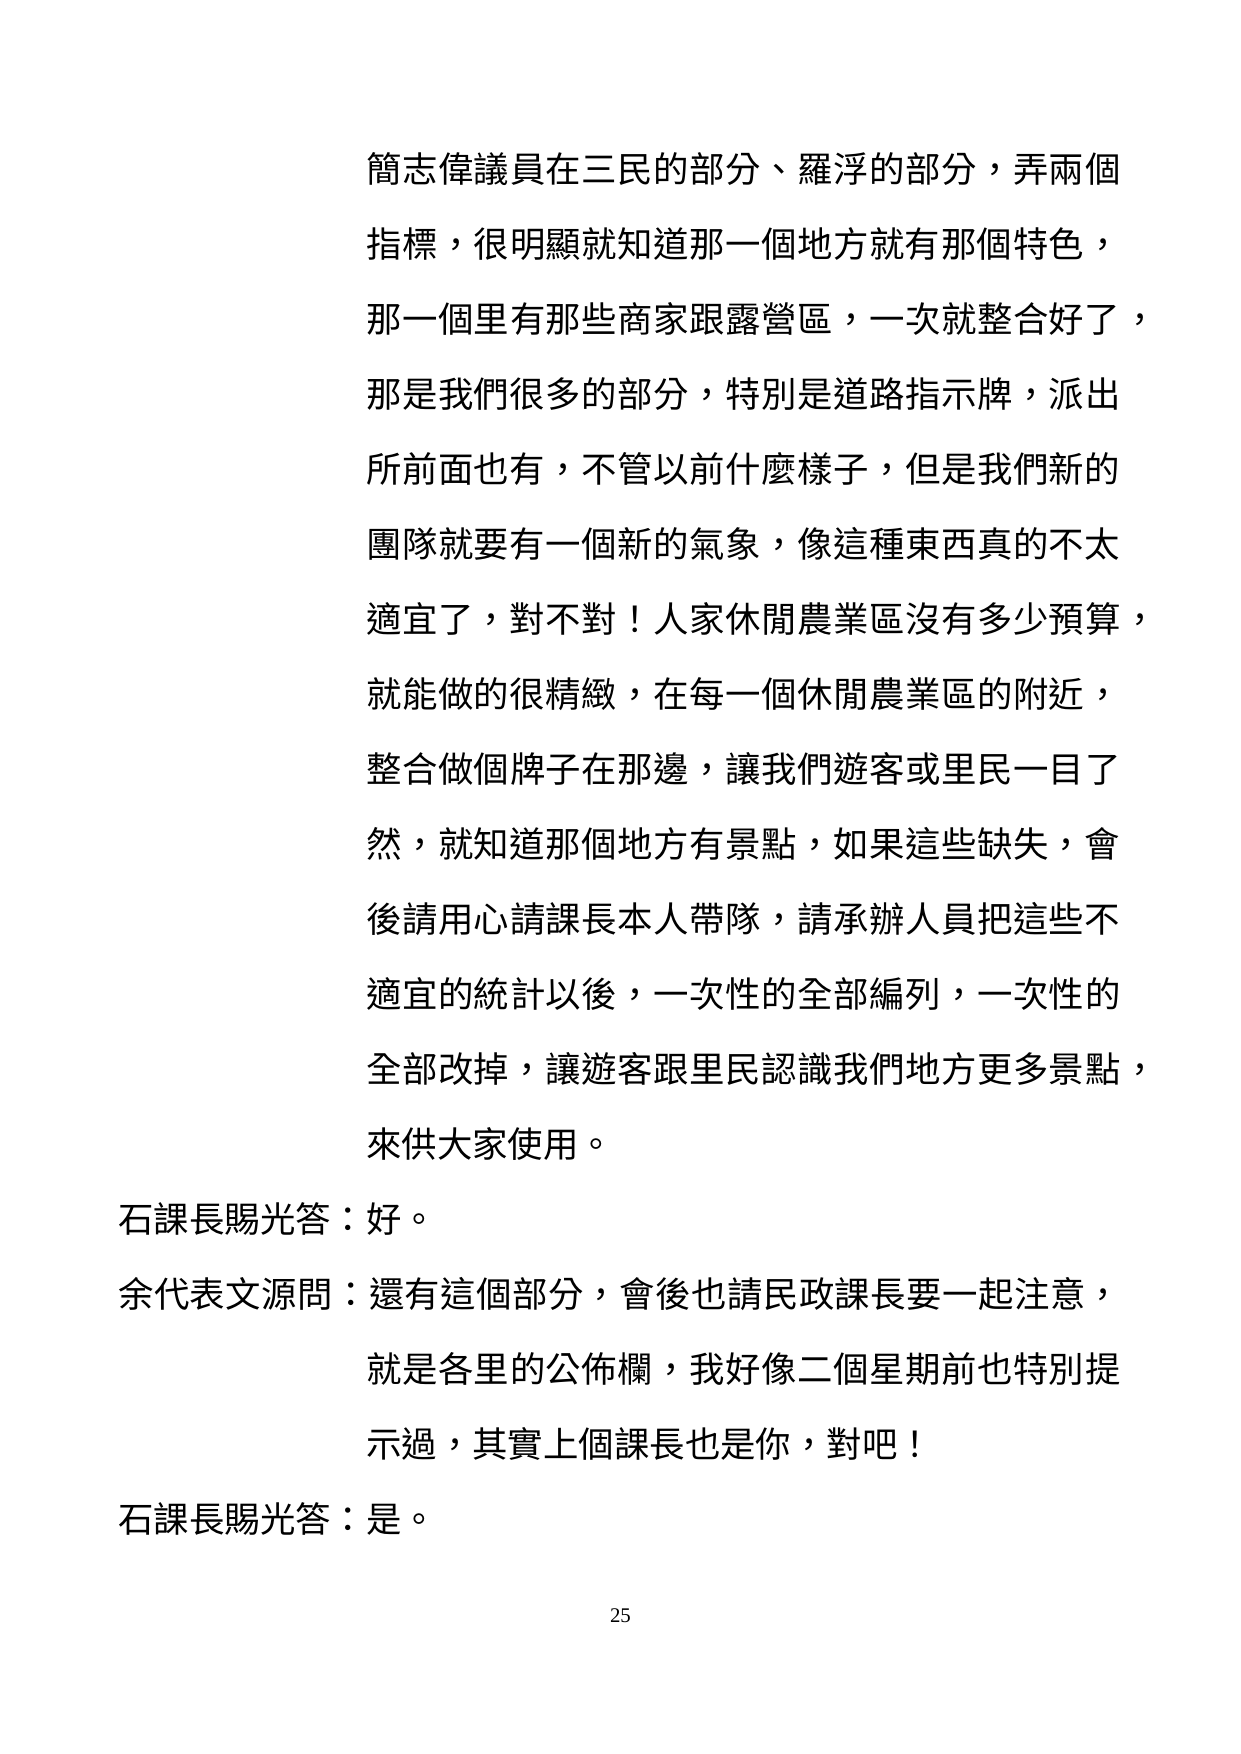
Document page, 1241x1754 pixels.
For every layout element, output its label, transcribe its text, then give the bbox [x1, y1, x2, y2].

text 石課長賜光答：好。 [118, 1180, 1122, 1255]
text 余代表文源問：還有這個部分，會後也請民政課長要一起注意，就是各里的公佈欄，我好像二個星期前也特別提示過，其實上個課長也是你，對吧！ [118, 1255, 1122, 1480]
text 石課長賜光答：是。 [118, 1480, 1122, 1555]
text 余代表文源問：這個第一個意象是復興區的門面，這個是為了升格直轄市的時候，那個代理區長林日龍，他差不多用了10天左右，把這個完成，把那些字體改掉還有一些有的沒的，但是漆好了顏色我們就反映，但是一拖就快7年了，因為配合市長下鄉視察的時候，就馬上用這個，是不是很快但是弄的不怎麼樣。第二個這個，他們說四不像，幾乎定期大會提過相當多次，為什麼四不像你看，第一個水蜜桃公主、第二個意象、第三個是一個小模型柱子，每一次問的時候，這個叫做藝術，一個柱子叫藝術嗎？一個機座在那邊叫藝術嗎？我幾乎提了相當多次，但是也是沒有結果，這個不用花多少錢嘛！對不對！以前往大窩那邊前副座涼亭那邊，以前不是有一個單人原住民圖像，後來我建議林信義鄉長的時候，後來就放一個婦女的，結合起來，不然人家以為是寡婦巷、寡婦街一樣，馬上弄上去的時候大家都沒話講，但是你看這是多久了。還有這個指示牌，這是民國92年的時候，我跟前副座還有主席及陳新昌村長，到水資局去爭取的那9000萬裡面，這是其中一小部分，你看這柱子已經倒了5、6年以上，這是繡球花活動遊客向我反映的，現場瞭解的，這是第一個。這個指標也是歪七八糟的，我們復興區的門面一進來就看到這三個，這一個更扯，已經做好以後、換一個區長以後，應該把這些廢棄物整理一下，這些東西都是新的，只是放在那邊腐蝕沒有用，之前前秘書李永福的時候，他到各里去做訪視，我也帶他到這現場去，他說這些東西都還不錯，只要稍微整理修繕以後，就可以變成一個地方的特色出來，但是你看已經丟在那邊多久了，希望會後的時候立即改善，還有全區的道路指標，為了長遠打算，我是在中壢也有看過、平鎮也有看過、大溪也有看過、復興也有看過，復興的部分是現在休閒農業區的部分，他們做的指示牌跟指標，真的都是動一下小小的腦筋整合起來，前年度向簡志偉議員在三民的部分、羅浮的部分，弄兩個指標，很明顯就知道那一個地方就有那個特色，那一個里有那些商家跟露營區，一次就整合好了，那是我們很多的部分，特別是道路指示牌，派出所前面也有，不管以前什麼樣子，但是我們新的團隊就要有一個新的氣象，像這種東西真的不太適宜了，對不對！人家休閒農業區沒有多少預算，就能做的很精緻，在每一個休閒農業區的附近，整合做個牌子在那邊，讓我們遊客或里民一目了然，就知道那個地方有景點，如果這些缺失，會後請用心請課長本人帶隊，請承辦人員把這些不適宜的統計以後，一次性的全部編列，一次性的全部改掉，讓遊客跟里民認識我們地方更多景點，來供大家使用。 [118, 130, 1122, 1180]
